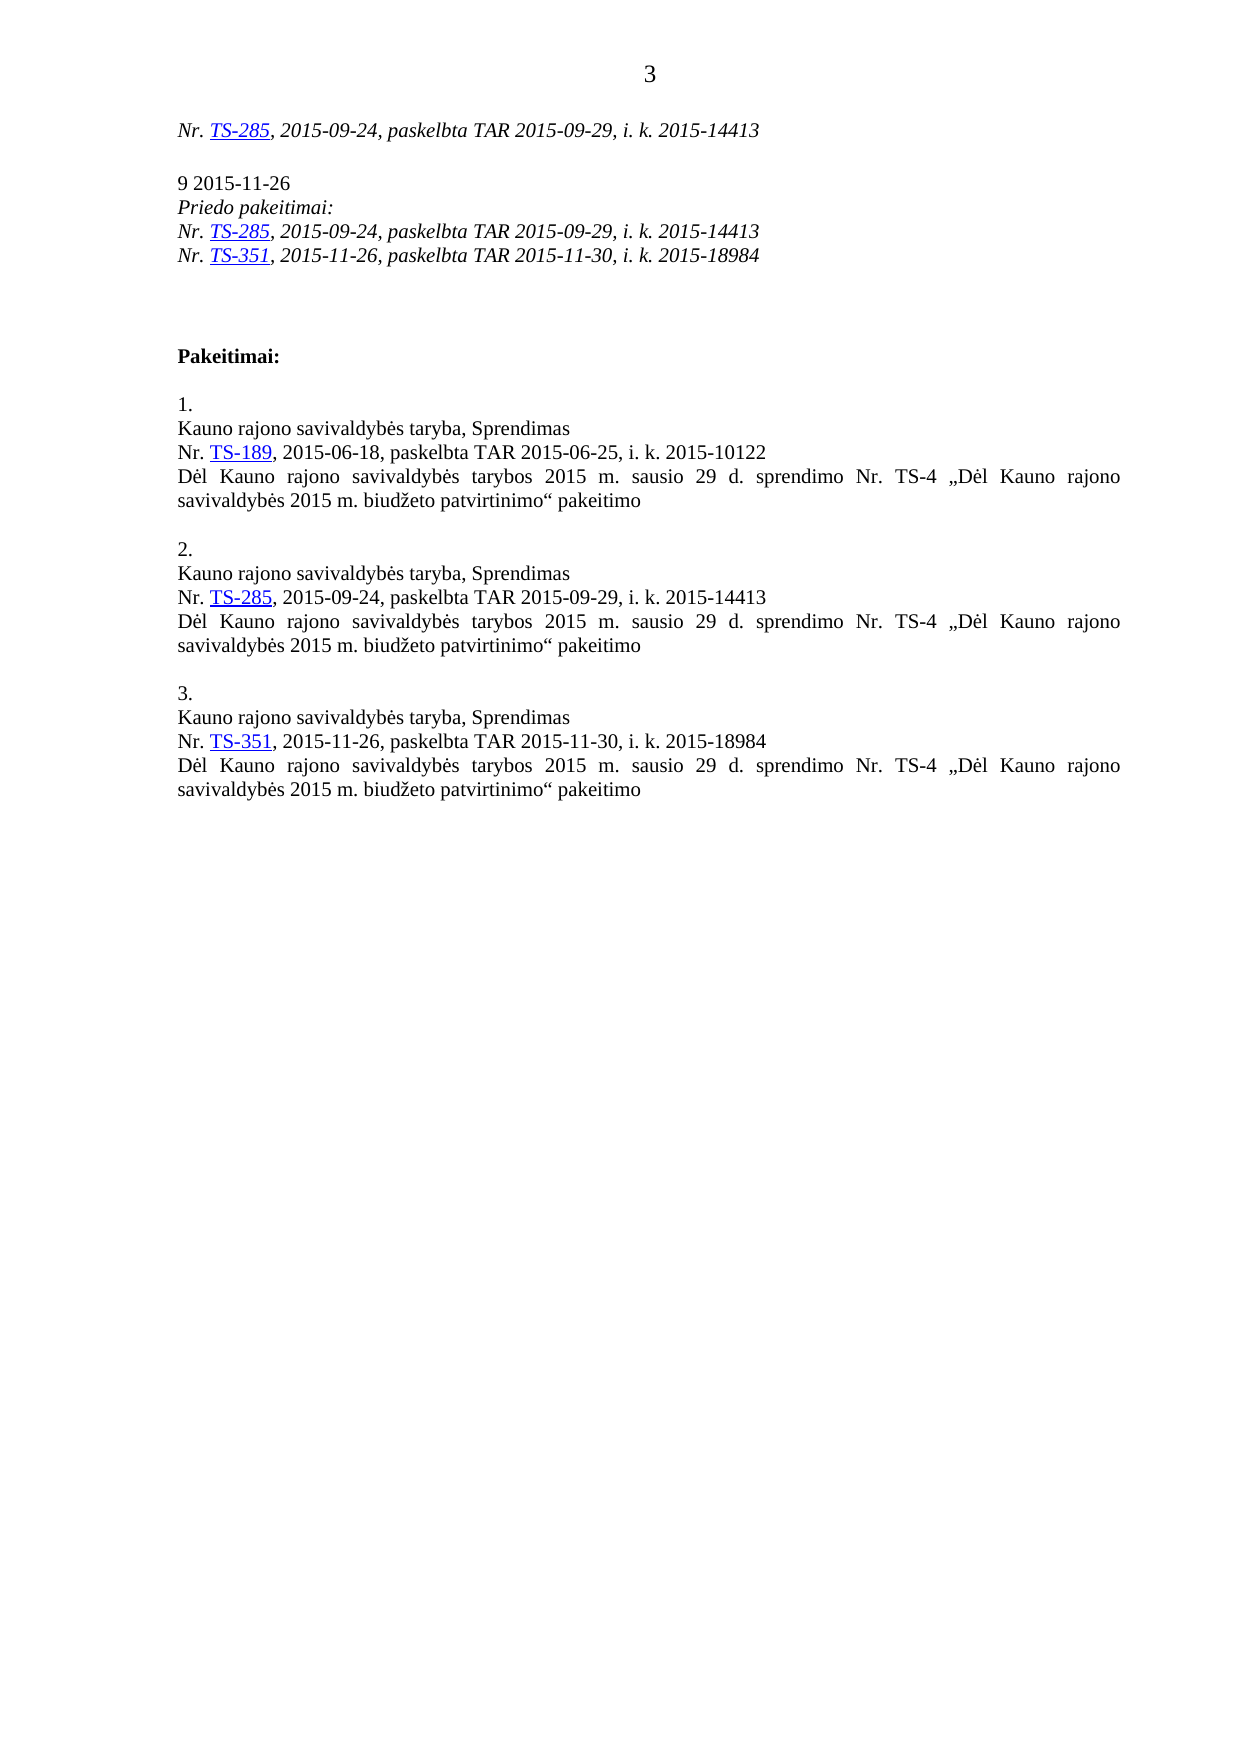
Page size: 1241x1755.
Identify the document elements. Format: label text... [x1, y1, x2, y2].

text Nr. TS-285, 2015-09-24, paskelbta TAR 2015-09-29, i. k. 2015-14413 [177, 118, 1122, 142]
text Nr. TS-189, 2015-06-18, paskelbta TAR 2015-06-25, i. k. 2015-10122 [177, 440, 1122, 464]
text Priedo pakeitimai: [177, 195, 1122, 219]
text Kauno rajono savivaldybės taryba, Sprendimas [177, 561, 1122, 585]
text Dėl Kauno rajono savivaldybės tarybos 2015 m. sausio 29 d. sprendimo Nr. TS-4 „Dėl Kauno rajono savivaldybės 2015 m. biudžeto patvirtinimo“ pakeitimo [177, 609, 1122, 657]
text Kauno rajono savivaldybės taryba, Sprendimas [177, 416, 1122, 440]
text 3. [177, 681, 1122, 705]
text Nr. TS-285, 2015-09-24, paskelbta TAR 2015-09-29, i. k. 2015-14413 [177, 219, 1122, 243]
text Nr. TS-351, 2015-11-26, paskelbta TAR 2015-11-30, i. k. 2015-18984 [177, 729, 1122, 753]
text Pakeitimai: [177, 344, 1122, 368]
text Kauno rajono savivaldybės taryba, Sprendimas [177, 705, 1122, 729]
text Dėl Kauno rajono savivaldybės tarybos 2015 m. sausio 29 d. sprendimo Nr. TS-4 „Dėl Kauno rajono savivaldybės 2015 m. biudžeto patvirtinimo“ pakeitimo [177, 464, 1122, 512]
text 1. [177, 392, 1122, 416]
text Nr. TS-285, 2015-09-24, paskelbta TAR 2015-09-29, i. k. 2015-14413 [177, 585, 1122, 609]
text 2. [177, 537, 1122, 561]
text Dėl Kauno rajono savivaldybės tarybos 2015 m. sausio 29 d. sprendimo Nr. TS-4 „Dėl Kauno rajono savivaldybės 2015 m. biudžeto patvirtinimo“ pakeitimo [177, 753, 1122, 801]
text Nr. TS-351, 2015-11-26, paskelbta TAR 2015-11-30, i. k. 2015-18984 [177, 243, 1122, 267]
text 9 2015-11-26 [177, 171, 1122, 195]
